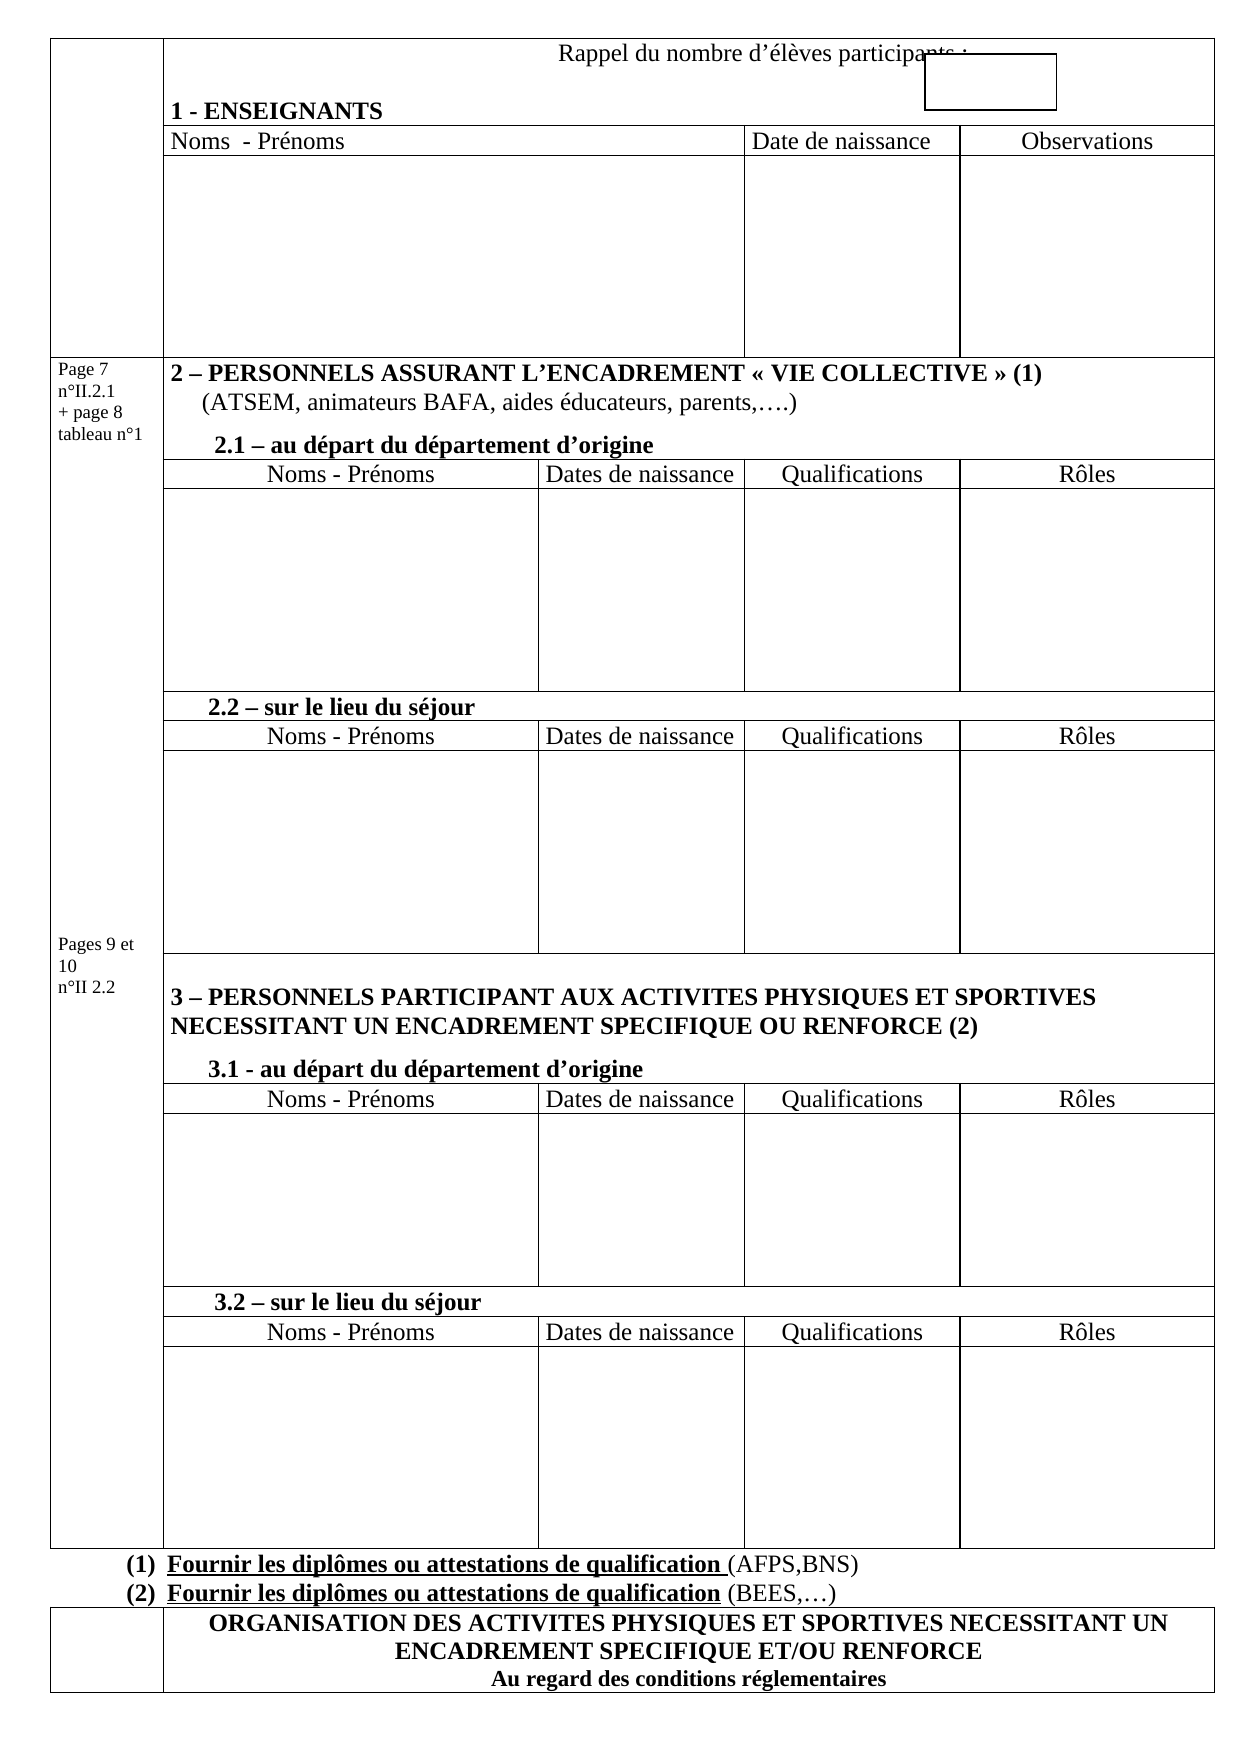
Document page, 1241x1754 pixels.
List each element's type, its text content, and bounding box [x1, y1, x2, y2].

table_cell Noms - Prénoms [164, 721, 538, 750]
table_cell [539, 751, 744, 952]
table_cell Noms - Prénoms [164, 126, 744, 154]
table_cell [961, 1114, 1214, 1286]
table_cell Rôles [961, 460, 1214, 488]
table_cell 2.2 – sur le lieu du séjour [164, 692, 1214, 720]
table_cell Noms - Prénoms [164, 1084, 538, 1113]
table_cell Rôles [961, 721, 1214, 750]
table_cell [745, 156, 959, 357]
table_cell [164, 156, 744, 357]
table_cell Rôles [961, 1084, 1214, 1113]
table_cell [745, 751, 959, 952]
table_cell Rappel du nombre d’élèves participants : 1 - ENSEIGNANTS [164, 39, 1214, 125]
table_cell Dates de naissance [539, 1084, 744, 1113]
table_cell Noms - Prénoms [164, 1317, 538, 1346]
table_cell [539, 1114, 744, 1286]
table_cell [745, 1114, 959, 1286]
table_cell Observations [961, 126, 1214, 154]
table_cell Page 7 n°II.2.1 + page 8 tableau n°1 Pages 9 et 10 n°II 2.2 [51, 358, 163, 1548]
table_cell [539, 489, 744, 691]
list Fournir les diplômes ou attestations de qualification (BEES,…) [126, 1578, 1152, 1607]
table_cell 3.2 – sur le lieu du séjour [164, 1287, 1214, 1316]
table_cell 3 – PERSONNELS PARTICIPANT AUX ACTIVITES PHYSIQUES ET SPORTIVES NECESSITANT UN ENCADREMENT SPECIFIQUE OU RENFORCE (2) 3.1 - au départ du département d’origine [164, 954, 1214, 1083]
table_cell [961, 1347, 1214, 1548]
table_cell Dates de naissance [539, 721, 744, 750]
table_cell Noms - Prénoms [164, 460, 538, 488]
table_cell 2 – PERSONNELS ASSURANT L’ENCADREMENT « VIE COLLECTIVE » (1) (ATSEM, animateurs BAFA, aides éducateurs, parents,….) 2.1 – au départ du département d’origine [164, 358, 1214, 458]
table_cell [961, 156, 1214, 357]
table_header [51, 39, 163, 357]
list Fournir les diplômes ou attestations de qualification (AFPS,BNS) [126, 1549, 1152, 1578]
table_cell [961, 489, 1214, 691]
table_cell [961, 751, 1214, 952]
table_cell [539, 1347, 744, 1548]
table_cell Dates de naissance [539, 1317, 744, 1346]
table_cell [164, 751, 538, 952]
table_cell [164, 489, 538, 691]
table_cell Dates de naissance [539, 460, 744, 488]
table_cell [164, 1114, 538, 1286]
table_cell Qualifications [745, 721, 959, 750]
table_cell Date de naissance [745, 126, 959, 154]
table_header [51, 1608, 163, 1692]
table_cell Qualifications [745, 1084, 959, 1113]
table_cell [745, 1347, 959, 1548]
table_cell Qualifications [745, 1317, 959, 1346]
table_cell [745, 489, 959, 691]
table_cell [164, 1347, 538, 1548]
table_cell Rôles [961, 1317, 1214, 1346]
table_header ORGANISATION DES ACTIVITES PHYSIQUES ET SPORTIVES NECESSITANT UN ENCADREMENT SPECIFIQUE ET/OU RENFORCE Au regard des conditions réglementaires [164, 1608, 1214, 1692]
table_cell Qualifications [745, 460, 959, 488]
